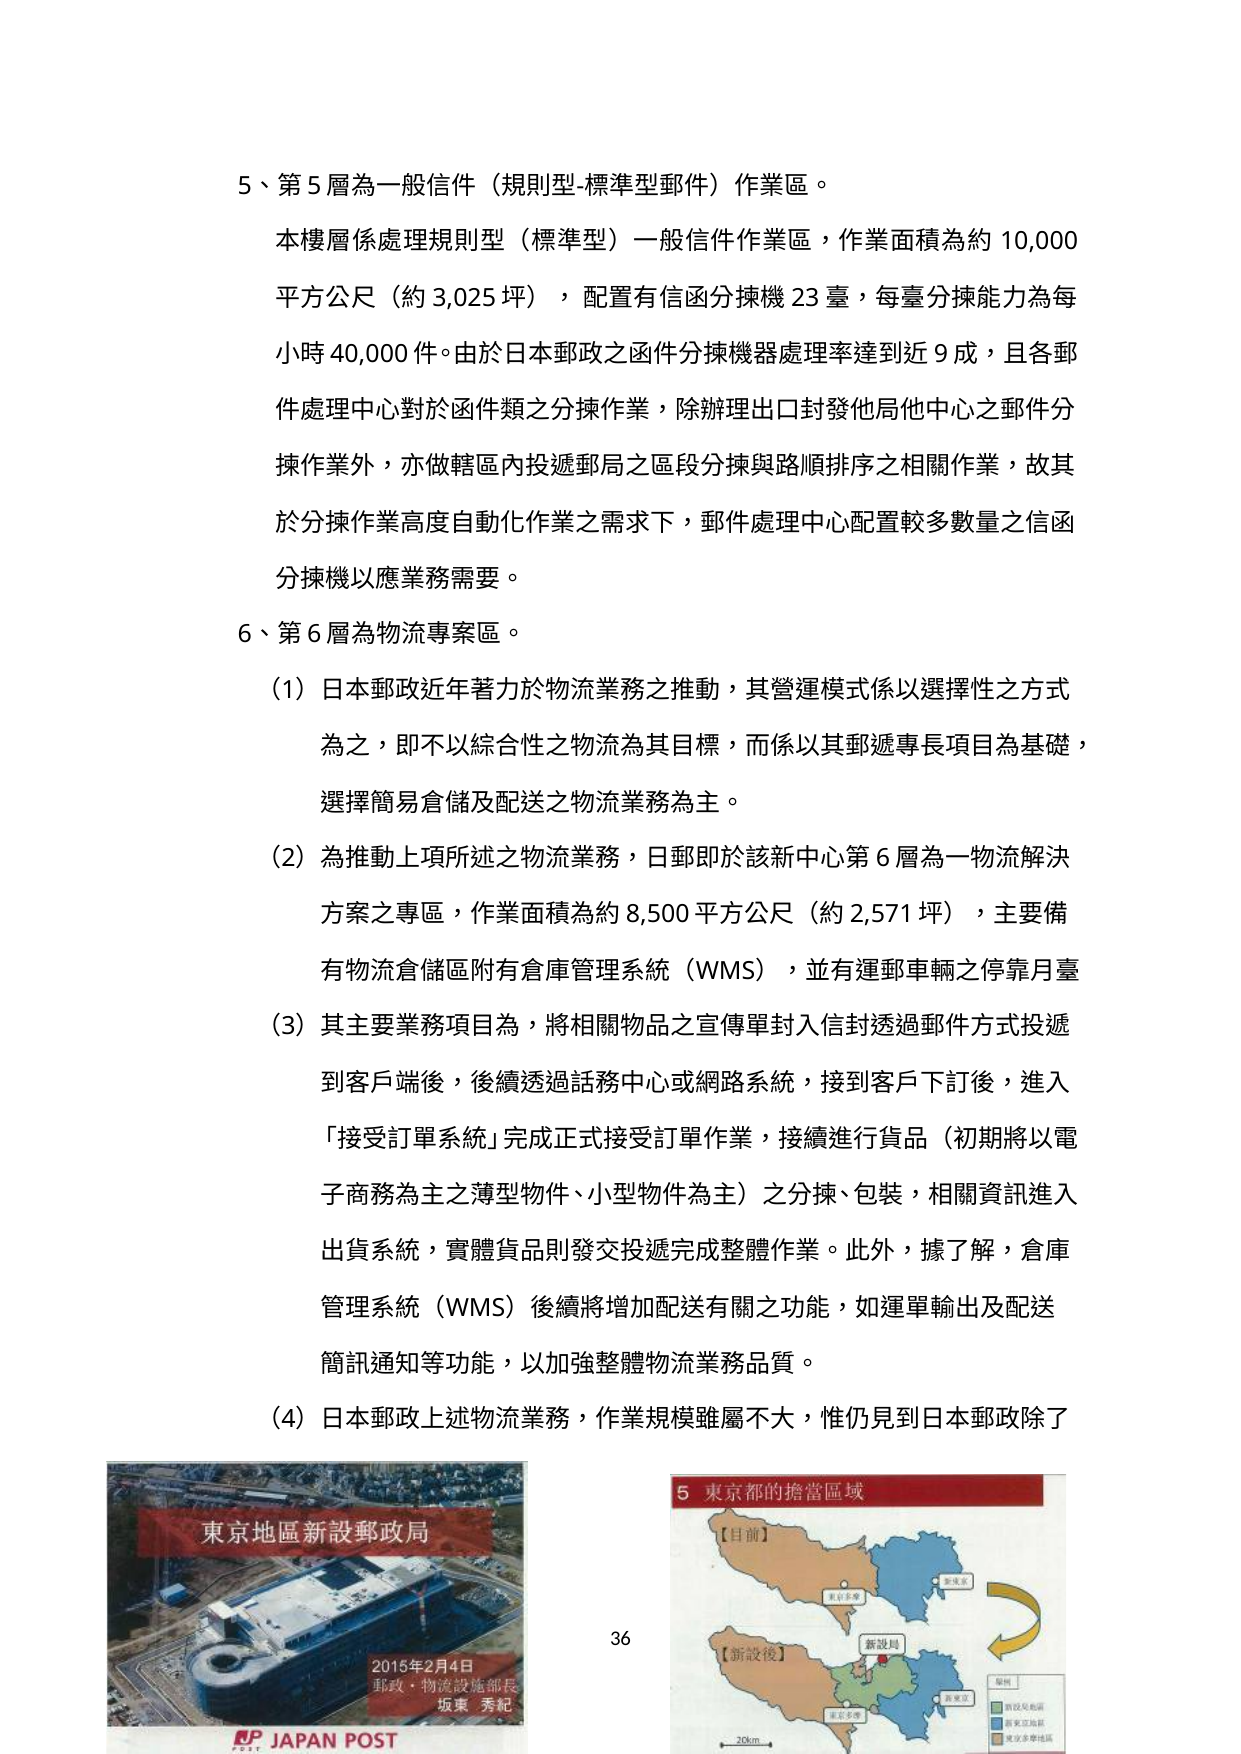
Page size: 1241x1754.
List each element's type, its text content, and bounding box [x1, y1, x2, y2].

text （3）其主要業務項目為，將相關物品之宣傳單封入信封透過郵件方式投遞到客戶端後，後續透過話務中心或網路系統，接到客戶下訂後，進入「接受訂單系統」完成正式接受訂單作業，接續進行貨品（初期將以電子商務為主之薄型物件、小型物件為主）之分揀、包裝，相關資訊進入出貨系統，實體貨品則發交投遞完成整體作業。此外，據了解，倉庫管理系統（WMS）後續將增加配送有關之功能，如運單輸出及配送簡訊通知等功能，以加強整體物流業務品質。 [256, 1005, 1078, 1380]
text （2）為推動上項所述之物流業務，日郵即於該新中心第6層為一物流解決方案之專區，作業面積為約8,500平方公尺（約2,571坪），主要備有物流倉儲區附有倉庫管理系統（WMS），並有運郵車輛之停靠月臺。 [256, 837, 1078, 987]
picture [106, 1461, 528, 1754]
text 本樓層係處理規則型（標準型）一般信件作業區，作業面積為約10,000平方公尺（約3,025坪）， 配置有信函分揀機23臺，每臺分揀能力為每小時40,000件。由於日本郵政之函件分揀機器處理率達到近9成，且各郵件處理中心對於函件類之分揀作業，除辦理出口封發他局他中心之郵件分揀作業外，亦做轄區內投遞郵局之區段分揀與路順排序之相關作業，故其於分揀作業高度自動化作業之需求下，郵件處理中心配置較多數量之信函分揀機以應業務需要。 [275, 220, 1078, 595]
text 5、第5層為一般信件（規則型-標準型郵件）作業區。 [237, 164, 1078, 202]
text （1）日本郵政近年著力於物流業務之推動，其營運模式係以選擇性之方式為之，即不以綜合性之物流為其目標，而係以其郵遞專長項目為基礎，選擇簡易倉儲及配送之物流業務為主。 [256, 669, 1078, 819]
text 6、第6層為物流專案區。 [237, 613, 1078, 651]
text （4）日本郵政上述物流業務，作業規模雖屬不大，惟仍見到日本郵政除了 [256, 1398, 1078, 1436]
picture [670, 1474, 1067, 1754]
